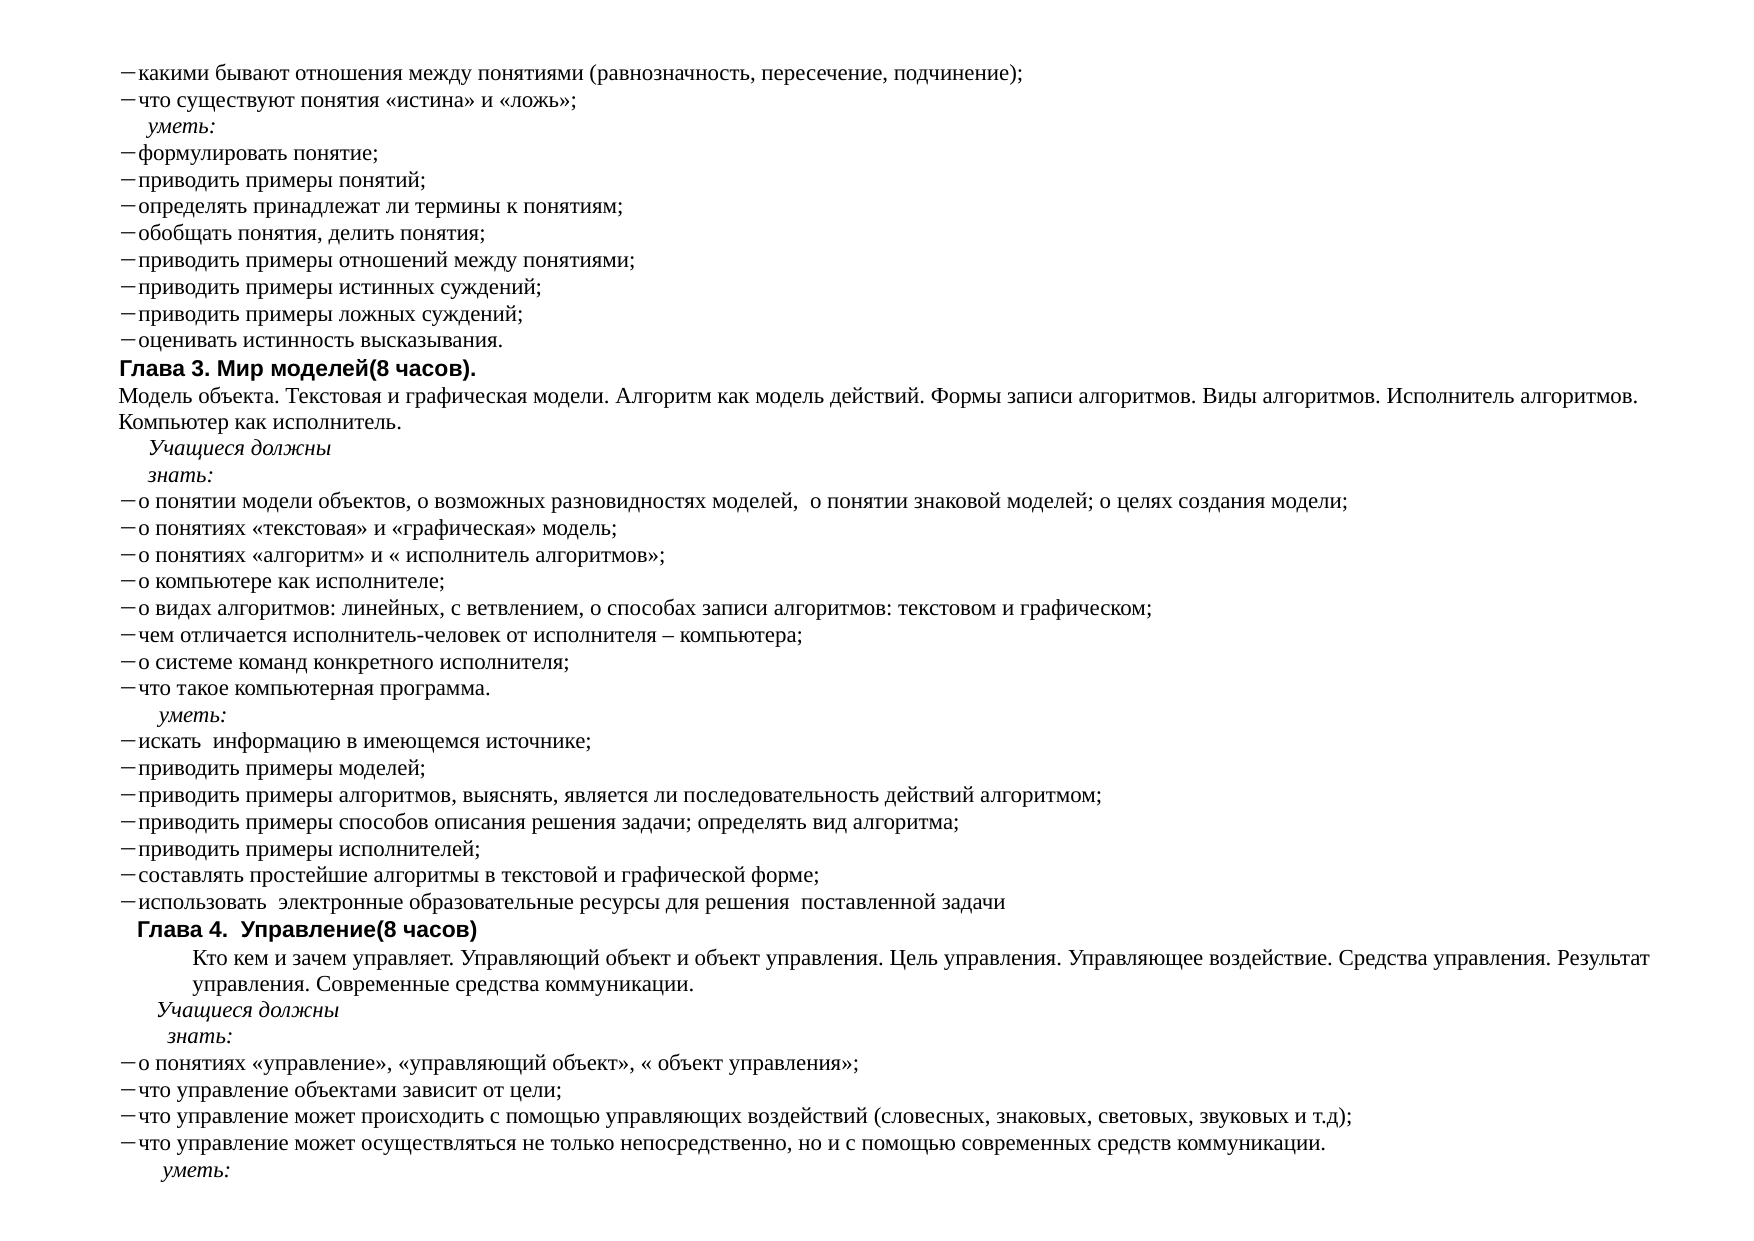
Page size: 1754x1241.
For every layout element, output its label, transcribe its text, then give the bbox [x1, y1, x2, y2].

text Глава 3. Мир моделей(8 часов). [119, 353, 1373, 382]
list приводить примеры алгоритмов, выяснять, является ли последовательность действий алгоритмом; [118, 781, 1695, 808]
list приводить примеры исполнителей; [118, 835, 1695, 861]
list какими бывают отношения между понятиями (равнозначность, пересечение, подчинение); [118, 59, 1695, 86]
text знать: [156, 1023, 1695, 1049]
text знать: [148, 461, 1695, 487]
list что управление может осуществляться не только непосредственно, но и с помощью современных средств коммуникации. [118, 1129, 1695, 1156]
list использовать электронные образовательные ресурсы для решения поставленной задачи [118, 888, 1695, 915]
list о понятиях «текстовая» и «графическая» модель; [118, 514, 1695, 541]
text Глава 4. Управление(8 часов) [118, 915, 1695, 943]
list что такое компьютерная программа. [118, 674, 1695, 701]
text Кто кем и зачем управляет. Управляющий объект и объект управления. Цель управления. Управляющее воздействие. Средства управления. Результат управления. Современные средства коммуникации. [192, 943, 1695, 996]
list приводить примеры понятий; [118, 166, 1695, 192]
text уметь: [162, 1156, 1695, 1182]
list приводить примеры способов описания решения задачи; определять вид алгоритма; [118, 808, 1695, 835]
list искать информацию в имеющемся источнике; [118, 728, 1695, 754]
list о системе команд конкретного исполнителя; [118, 648, 1695, 674]
list определять принадлежат ли термины к понятиям; [118, 192, 1695, 219]
list чем отличается исполнитель-человек от исполнителя – компьютера; [118, 621, 1695, 648]
list приводить примеры отношений между понятиями; [118, 246, 1695, 273]
list о компьютере как исполнителе; [118, 567, 1695, 594]
list оценивать истинность высказывания. [118, 326, 1695, 353]
list приводить примеры истинных суждений; [118, 273, 1695, 299]
list обобщать понятия, делить понятия; [118, 219, 1695, 246]
text уметь: [159, 701, 1557, 728]
list формулировать понятие; [118, 139, 1695, 166]
text уметь: [148, 113, 1557, 139]
list приводить примеры моделей; [118, 754, 1695, 781]
list о понятиях «алгоритм» и « исполнитель алгоритмов»; [118, 541, 1695, 567]
text Учащиеся должны [156, 996, 1695, 1023]
list что управление объектами зависит от цели; [118, 1076, 1695, 1102]
list о понятии модели объектов, о возможных разновидностях моделей, о понятии знаковой моделей; о целях создания модели; [118, 487, 1695, 514]
list что существуют понятия «истина» и «ложь»; [118, 86, 1695, 113]
text Учащиеся должны [148, 434, 1695, 461]
list о понятиях «управление», «управляющий объект», « объект управления»; [118, 1049, 1695, 1076]
list приводить примеры ложных суждений; [118, 299, 1695, 326]
list что управление может происходить с помощью управляющих воздействий (словесных, знаковых, световых, звуковых и т.д); [118, 1102, 1695, 1129]
text Модель объекта. Текстовая и графическая модели. Алгоритм как модель действий. Формы записи алгоритмов. Виды алгоритмов. Исполнитель алгоритмов. Компьютер как исполнитель. [118, 382, 1695, 434]
list о видах алгоритмов: линейных, с ветвлением, о способах записи алгоритмов: текстовом и графическом; [118, 594, 1695, 621]
list составлять простейшие алгоритмы в текстовой и графической форме; [118, 861, 1695, 888]
